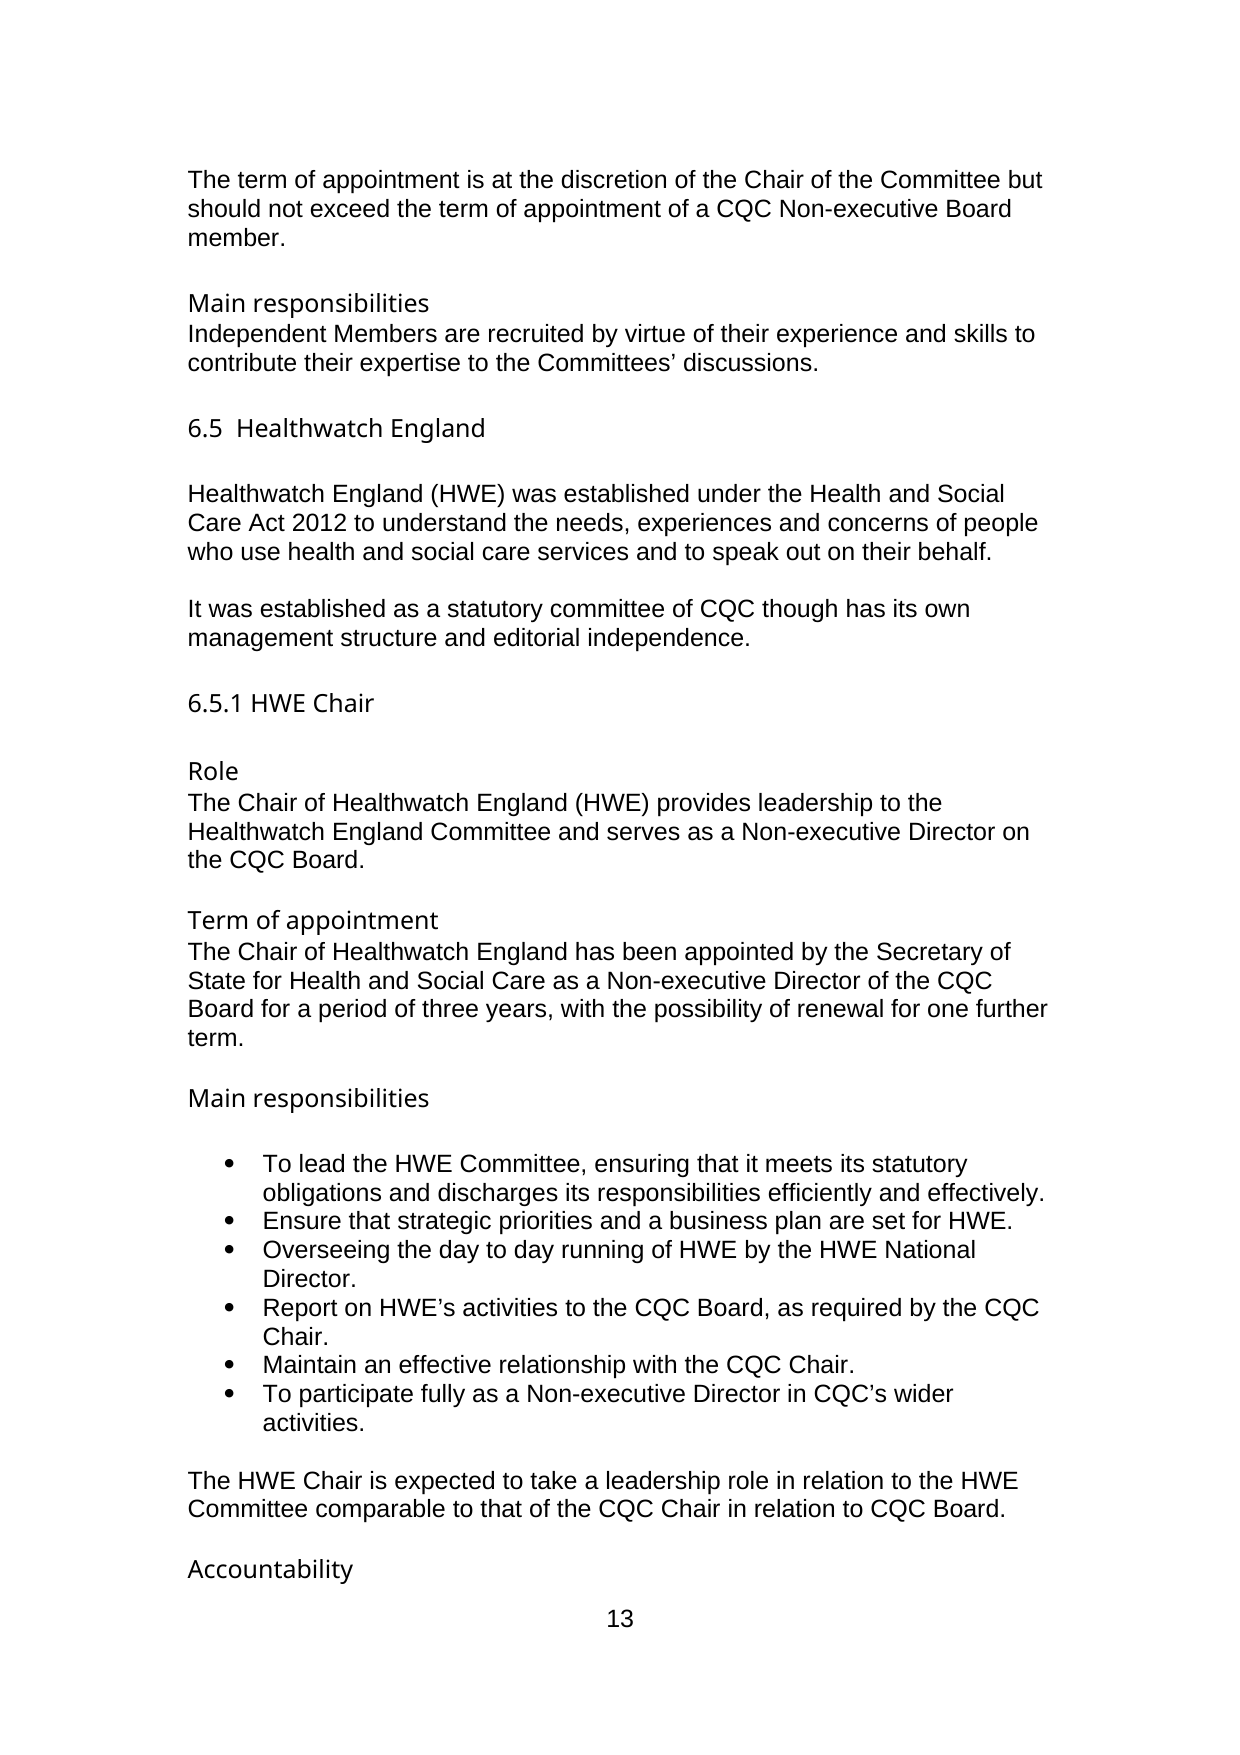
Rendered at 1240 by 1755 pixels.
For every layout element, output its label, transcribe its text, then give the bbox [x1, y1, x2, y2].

text 6.5 Healthwatch England [187, 411, 1052, 445]
text Role [187, 754, 1052, 788]
text The Chair of Healthwatch England (HWE) provides leadership to the Healthwatch England Committee and serves as a Non-executive Director on the CQC Board. [187, 788, 1052, 874]
text Independent Members are recruited by virtue of their experience and skills to contribute their expertise to the Committees’ discussions. [187, 319, 1052, 377]
text Accountability [187, 1552, 1052, 1586]
list Overseeing the day to day running of HWE by the HWE National Director. [225, 1235, 1052, 1293]
text Healthwatch England (HWE) was established under the Health and Social Care Act 2012 to understand the needs, experiences and concerns of people who use health and social care services and to speak out on their behalf. [187, 479, 1052, 565]
text Term of appointment [187, 903, 1052, 937]
text Main responsibilities [187, 1081, 1052, 1115]
list To participate fully as a Non-executive Director in CQC’s wider activities. [225, 1379, 1052, 1437]
text 6.5.1 HWE Chair [187, 686, 1052, 720]
list To lead the HWE Committee, ensuring that it meets its statutory obligations and discharges its responsibilities efficiently and effectively. [225, 1149, 1052, 1206]
text The Chair of Healthwatch England has been appointed by the Secretary of State for Health and Social Care as a Non-executive Director of the CQC Board for a period of three years, with the possibility of renewal for one further term. [187, 937, 1052, 1052]
text The term of appointment is at the discretion of the Chair of the Committee but should not exceed the term of appointment of a CQC Non-executive Board member. [187, 165, 1052, 251]
text It was established as a statutory committee of CQC though has its own management structure and editorial independence. [187, 594, 1052, 652]
list Ensure that strategic priorities and a business plan are set for HWE. [225, 1206, 1052, 1235]
list Maintain an effective relationship with the CQC Chair. [225, 1350, 1052, 1379]
list Report on HWE’s activities to the CQC Board, as required by the CQC Chair. [225, 1293, 1052, 1350]
text The HWE Chair is expected to take a leadership role in relation to the HWE Committee comparable to that of the CQC Chair in relation to CQC Board. [187, 1466, 1052, 1523]
text Main responsibilities [187, 285, 1052, 319]
